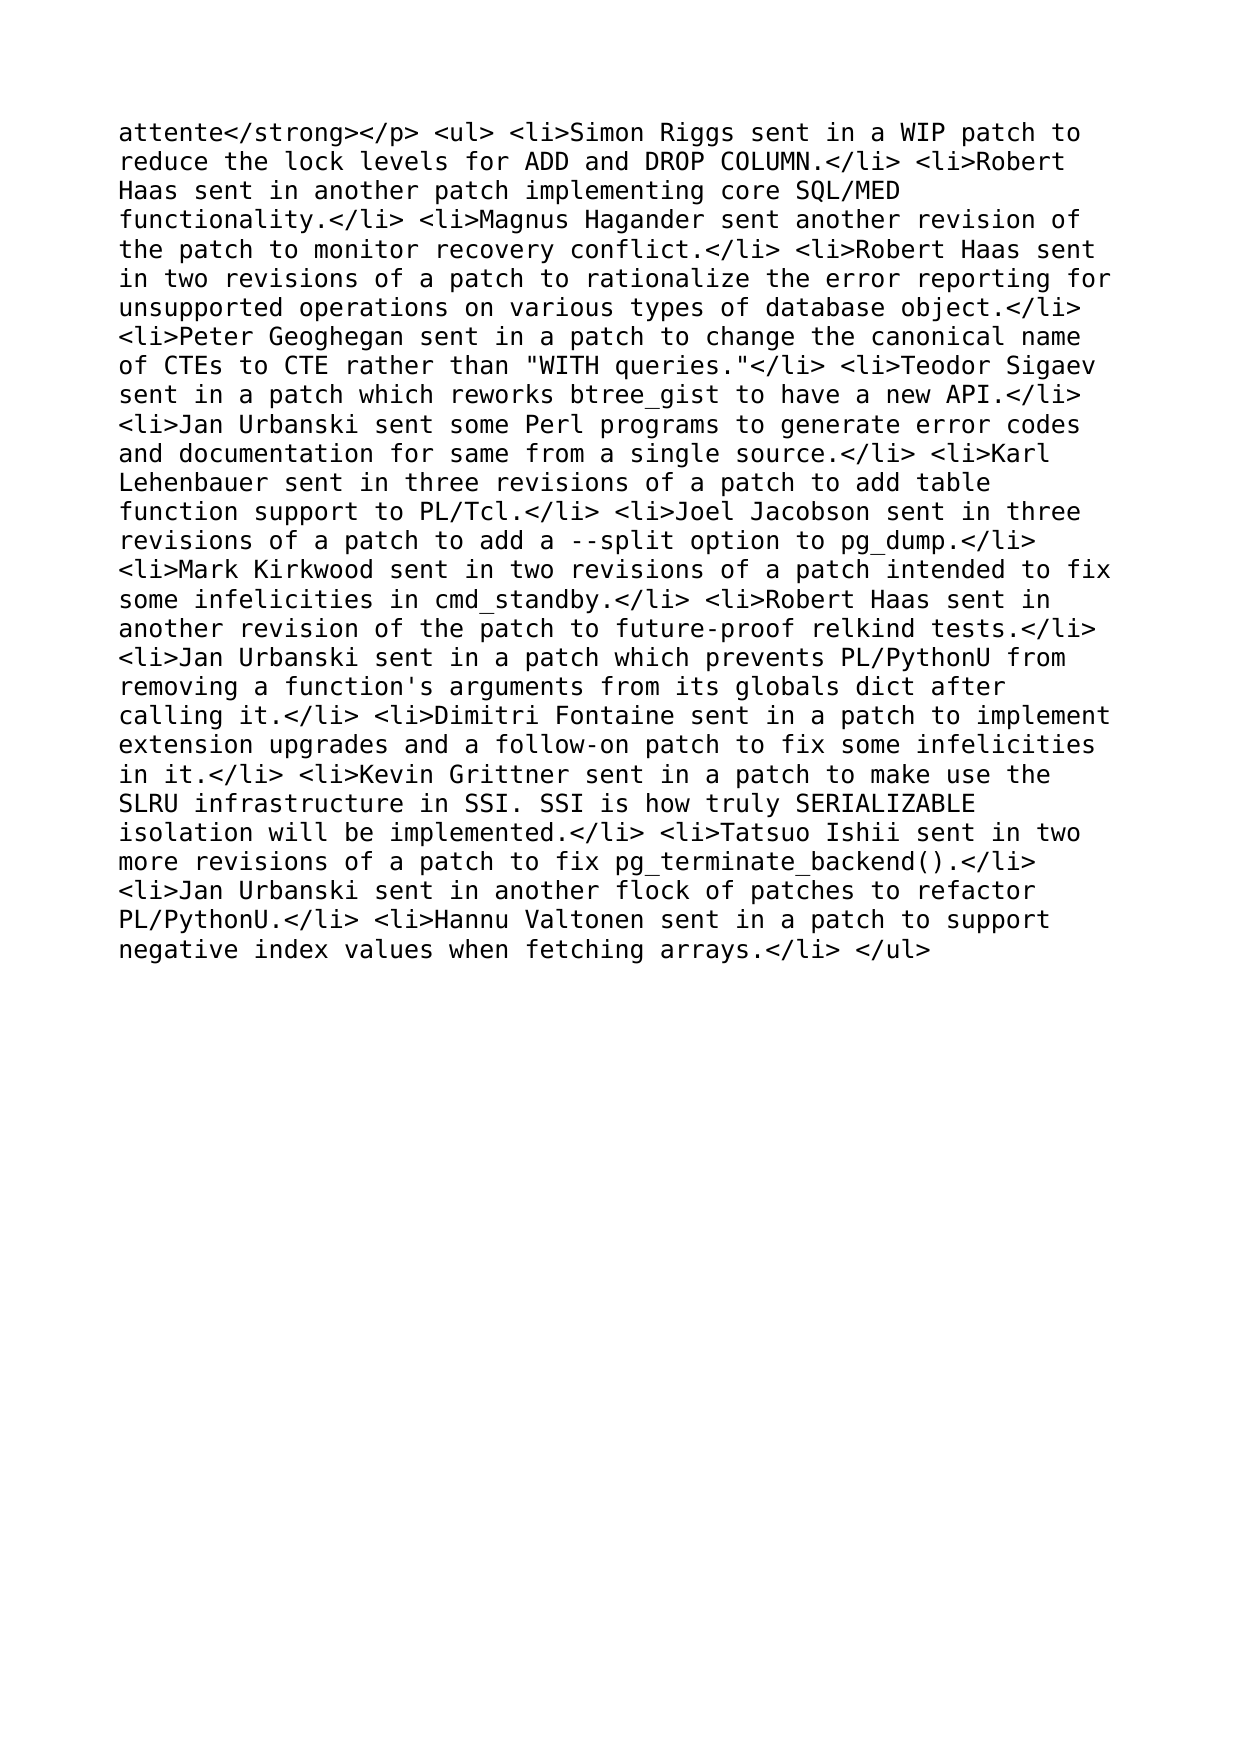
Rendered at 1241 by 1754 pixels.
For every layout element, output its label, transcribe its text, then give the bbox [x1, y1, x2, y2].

text attente</strong></p> <ul> <li>Simon Riggs sent in a WIP patch to reduce the lock levels for ADD and DROP COLUMN.</li> <li>Robert Haas sent in another patch implementing core SQL/MED functionality.</li> <li>Magnus Hagander sent another revision of the patch to monitor recovery conflict.</li> <li>Robert Haas sent in two revisions of a patch to rationalize the error reporting for unsupported operations on various types of database object.</li> <li>Peter Geoghegan sent in a patch to change the canonical name of CTEs to CTE rather than "WITH queries."</li> <li>Teodor Sigaev sent in a patch which reworks btree_gist to have a new API.</li> <li>Jan Urbanski sent some Perl programs to generate error codes and documentation for same from a single source.</li> <li>Karl Lehenbauer sent in three revisions of a patch to add table function support to PL/Tcl.</li> <li>Joel Jacobson sent in three revisions of a patch to add a --split option to pg_dump.</li> <li>Mark Kirkwood sent in two revisions of a patch intended to fix some infelicities in cmd_standby.</li> <li>Robert Haas sent in another revision of the patch to future-proof relkind tests.</li> <li>Jan Urbanski sent in a patch which prevents PL/PythonU from removing a function's arguments from its globals dict after calling it.</li> <li>Dimitri Fontaine sent in a patch to implement extension upgrades and a follow-on patch to fix some infelicities in it.</li> <li>Kevin Grittner sent in a patch to make use the SLRU infrastructure in SSI. SSI is how truly SERIALIZABLE isolation will be implemented.</li> <li>Tatsuo Ishii sent in two more revisions of a patch to fix pg_terminate_backend().</li> <li>Jan Urbanski sent in another flock of patches to refactor PL/PythonU.</li> <li>Hannu Valtonen sent in a patch to support negative index values when fetching arrays.</li> </ul> [118, 118, 1122, 964]
